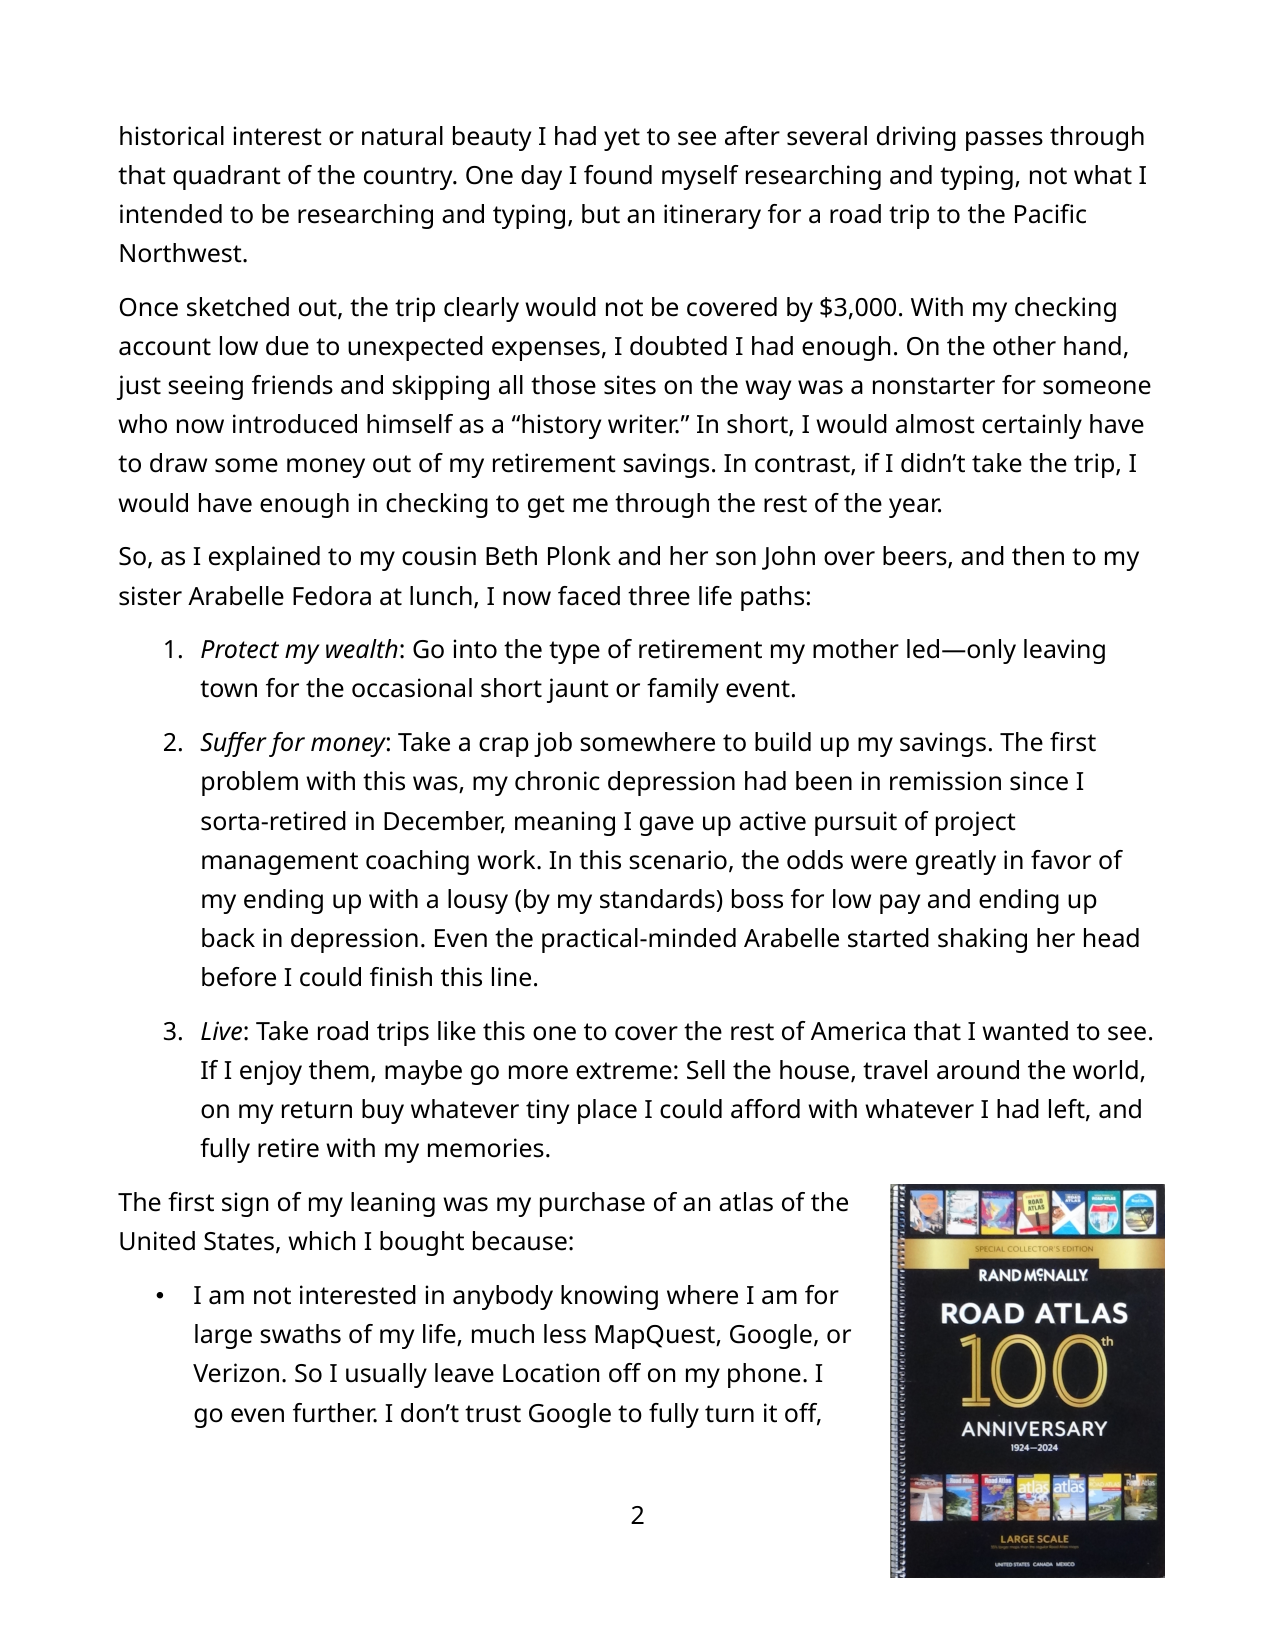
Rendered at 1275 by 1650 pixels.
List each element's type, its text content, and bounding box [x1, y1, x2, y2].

text Once sketched out, the trip clearly would not be covered by $3,000. With my checking account low due to unexpected expenses, I doubted I had enough. On the other hand, just seeing friends and skipping all those sites on the way was a nonstarter for someone who now introduced himself as a “history writer.” In short, I would almost certainly have to draw some money out of my retirement savings. In contrast, if I didn’t take the trip, I would have enough in checking to get me through the rest of the year. [118, 289, 1157, 519]
list Suffer for money: Take a crap job somewhere to build up my savings. The first problem with this was, my chronic depression had been in remission since I sorta-retired in December, meaning I gave up active pursuit of project management coaching work. In this scenario, the odds were greatly in favor of my ending up with a lousy (by my standards) boss for low pay and ending up back in depression. Even the practical-minded Arabelle started shaking her head before I could finish this line. [163, 725, 1157, 994]
text The first sign of my leaning was my purchase of an atlas of the United States, which I bought because: [118, 1185, 890, 1258]
list I am not interested in anybody knowing where I am for large swaths of my life, much less MapQuest, Google, or Verizon. So I usually leave Location off on my phone. I go even further. I don’t trust Google to fully turn it off, [156, 1278, 890, 1429]
picture [890, 1184, 1165, 1578]
text historical interest or natural beauty I had yet to see after several driving passes through that quadrant of the country. One day I found myself researching and typing, not what I intended to be researching and typing, but an itinerary for a road trip to the Pacific Northwest. [118, 118, 1157, 270]
list Live: Take road trips like this one to cover the rest of America that I wanted to see. If I enjoy them, maybe go more extreme: Sell the house, travel around the world, on my return buy whatever tiny place I could afford with whatever I had left, and fully retire with my memories. [163, 1013, 1157, 1165]
text So, as I explained to my cousin Beth Plonk and her son John over beers, and then to my sister Arabelle Fedora at lunch, I now faced three life paths: [118, 539, 1157, 612]
list Protect my wealth: Go into the type of retirement my mother led—only leaving town for the occasional short jaunt or family event. [163, 632, 1157, 705]
